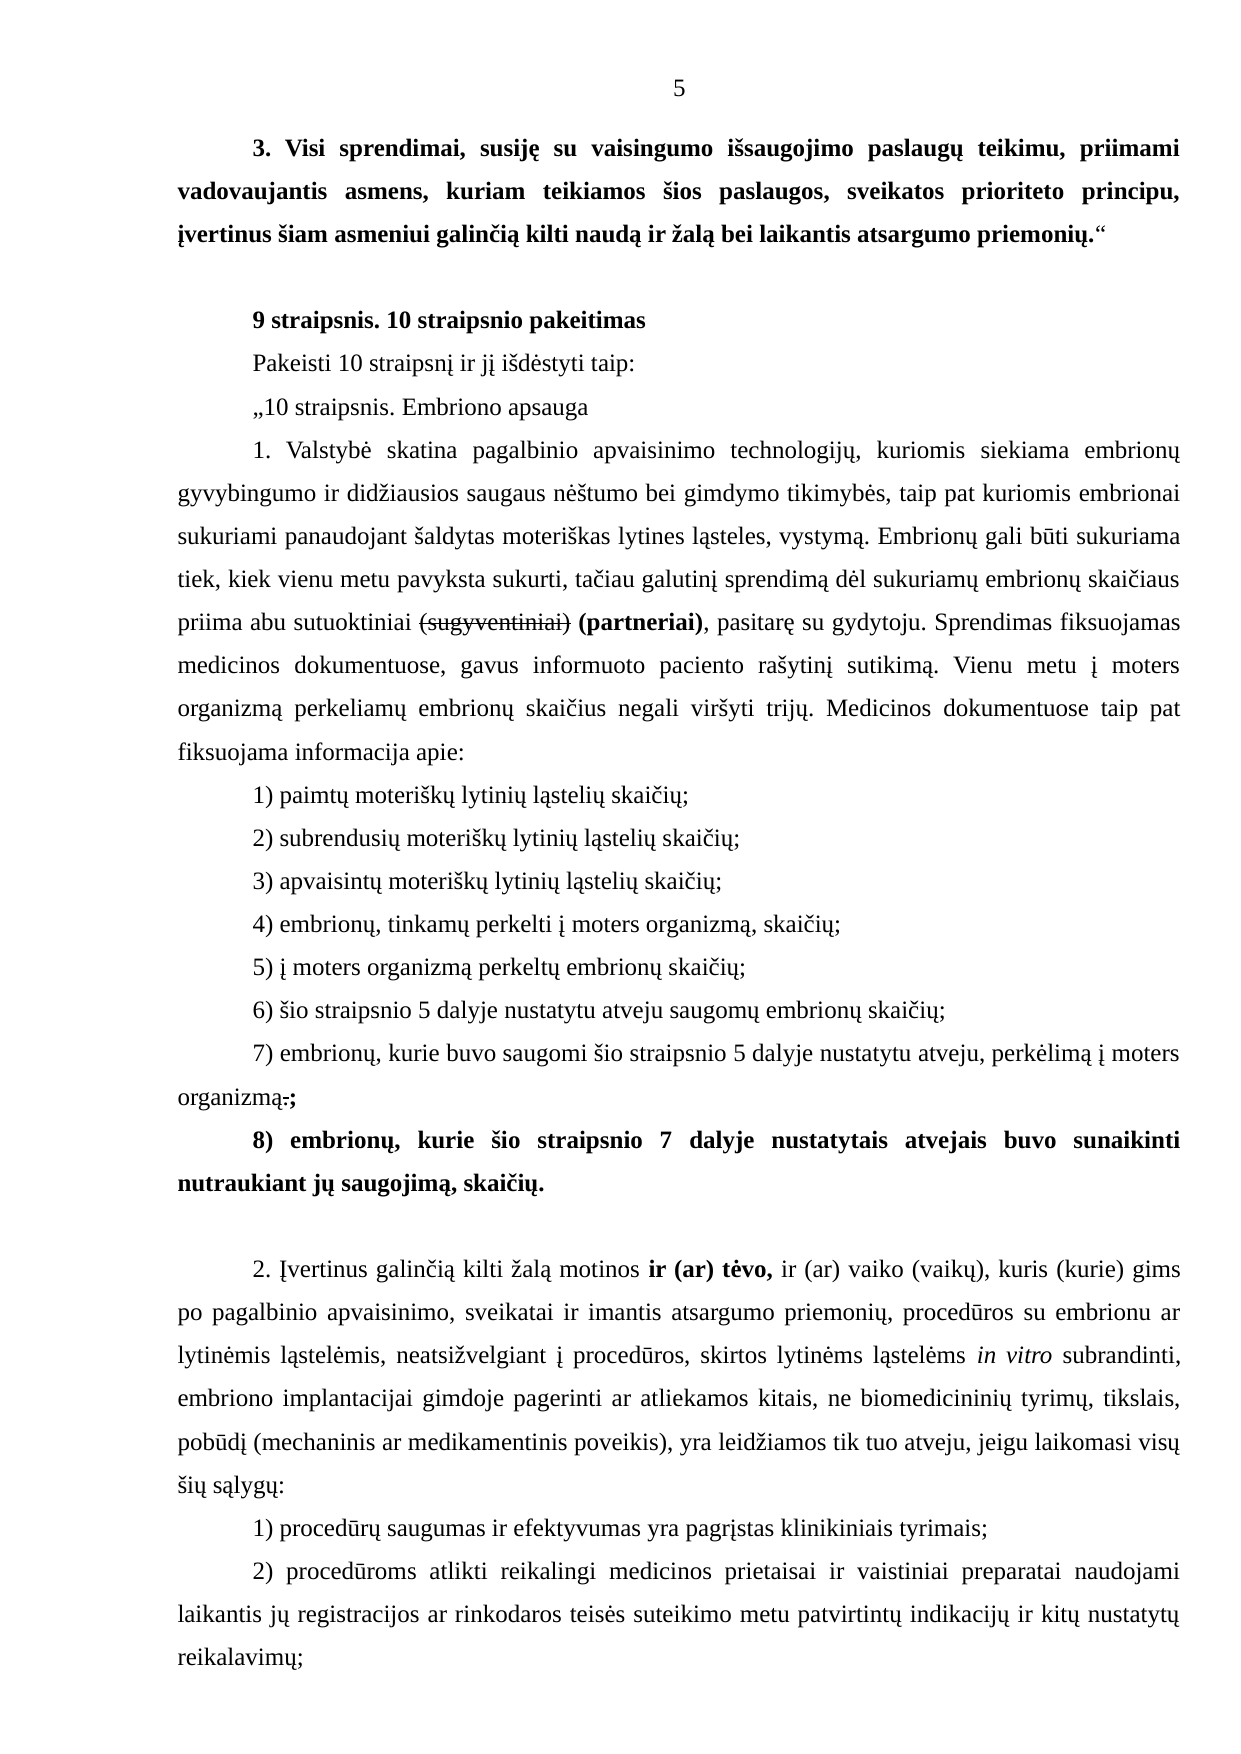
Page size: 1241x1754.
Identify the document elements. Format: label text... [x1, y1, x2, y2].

text 1) procedūrų saugumas ir efektyvumas yra pagrįstas klinikiniais tyrimais; [177, 1513, 1181, 1542]
text 2) procedūroms atlikti reikalingi medicinos prietaisai ir vaistiniai preparatai naudojami laikantis jų registracijos ar rinkodaros teisės suteikimo metu patvirtintų indikacijų ir kitų nustatytų reikalavimų; [177, 1556, 1181, 1671]
text 2) subrendusių moteriškų lytinių ląstelių skaičių; [177, 823, 1181, 852]
text 1. Valstybė skatina pagalbinio apvaisinimo technologijų, kuriomis siekiama embrionų gyvybingumo ir didžiausios saugaus nėštumo bei gimdymo tikimybės, taip pat kuriomis embrionai sukuriami panaudojant šaldytas moteriškas lytines ląsteles, vystymą. Embrionų gali būti sukuriama tiek, kiek vienu metu pavyksta sukurti, tačiau galutinį sprendimą dėl sukuriamų embrionų skaičiaus priima abu sutuoktiniai (sugyventiniai) (partneriai), pasitarę su gydytoju. Sprendimas fiksuojamas medicinos dokumentuose, gavus informuoto paciento rašytinį sutikimą. Vienu metu į moters organizmą perkeliamų embrionų skaičius negali viršyti trijų. Medicinos dokumentuose taip pat fiksuojama informacija apie: [177, 435, 1181, 765]
text 3) apvaisintų moteriškų lytinių ląstelių skaičių; [177, 866, 1181, 895]
text 9 straipsnis. 10 straipsnio pakeitimas [177, 305, 1181, 334]
text 3. Visi sprendimai, susiję su vaisingumo išsaugojimo paslaugų teikimu, priimami vadovaujantis asmens, kuriam teikiamos šios paslaugos, sveikatos prioriteto principu, įvertinus šiam asmeniui galinčią kilti naudą ir žalą bei laikantis atsargumo priemonių.“ [177, 133, 1181, 248]
text Pakeisti 10 straipsnį ir jį išdėstyti taip: [177, 348, 1181, 377]
text 6) šio straipsnio 5 dalyje nustatytu atveju saugomų embrionų skaičių; [177, 995, 1181, 1024]
text 5) į moters organizmą perkeltų embrionų skaičių; [177, 952, 1181, 981]
text 7) embrionų, kurie buvo saugomi šio straipsnio 5 dalyje nustatytu atveju, perkėlimą į moters organizmą.; [177, 1038, 1181, 1110]
text 8) embrionų, kurie šio straipsnio 7 dalyje nustatytais atvejais buvo sunaikinti nutraukiant jų saugojimą, skaičių. [177, 1125, 1181, 1197]
text „10 straipsnis. Embriono apsauga [177, 392, 1181, 420]
text 1) paimtų moteriškų lytinių ląstelių skaičių; [177, 780, 1181, 808]
text 4) embrionų, tinkamų perkelti į moters organizmą, skaičių; [177, 909, 1181, 938]
text 2. Įvertinus galinčią kilti žalą motinos ir (ar) tėvo, ir (ar) vaiko (vaikų), kuris (kurie) gims po pagalbinio apvaisinimo, sveikatai ir imantis atsargumo priemonių, procedūros su embrionu ar lytinėmis ląstelėmis, neatsižvelgiant į procedūros, skirtos lytinėms ląstelėms in vitro subrandinti, embriono implantacijai gimdoje pagerinti ar atliekamos kitais, ne biomedicininių tyrimų, tikslais, pobūdį (mechaninis ar medikamentinis poveikis), yra leidžiamos tik tuo atveju, jeigu laikomasi visų šių sąlygų: [177, 1254, 1181, 1498]
